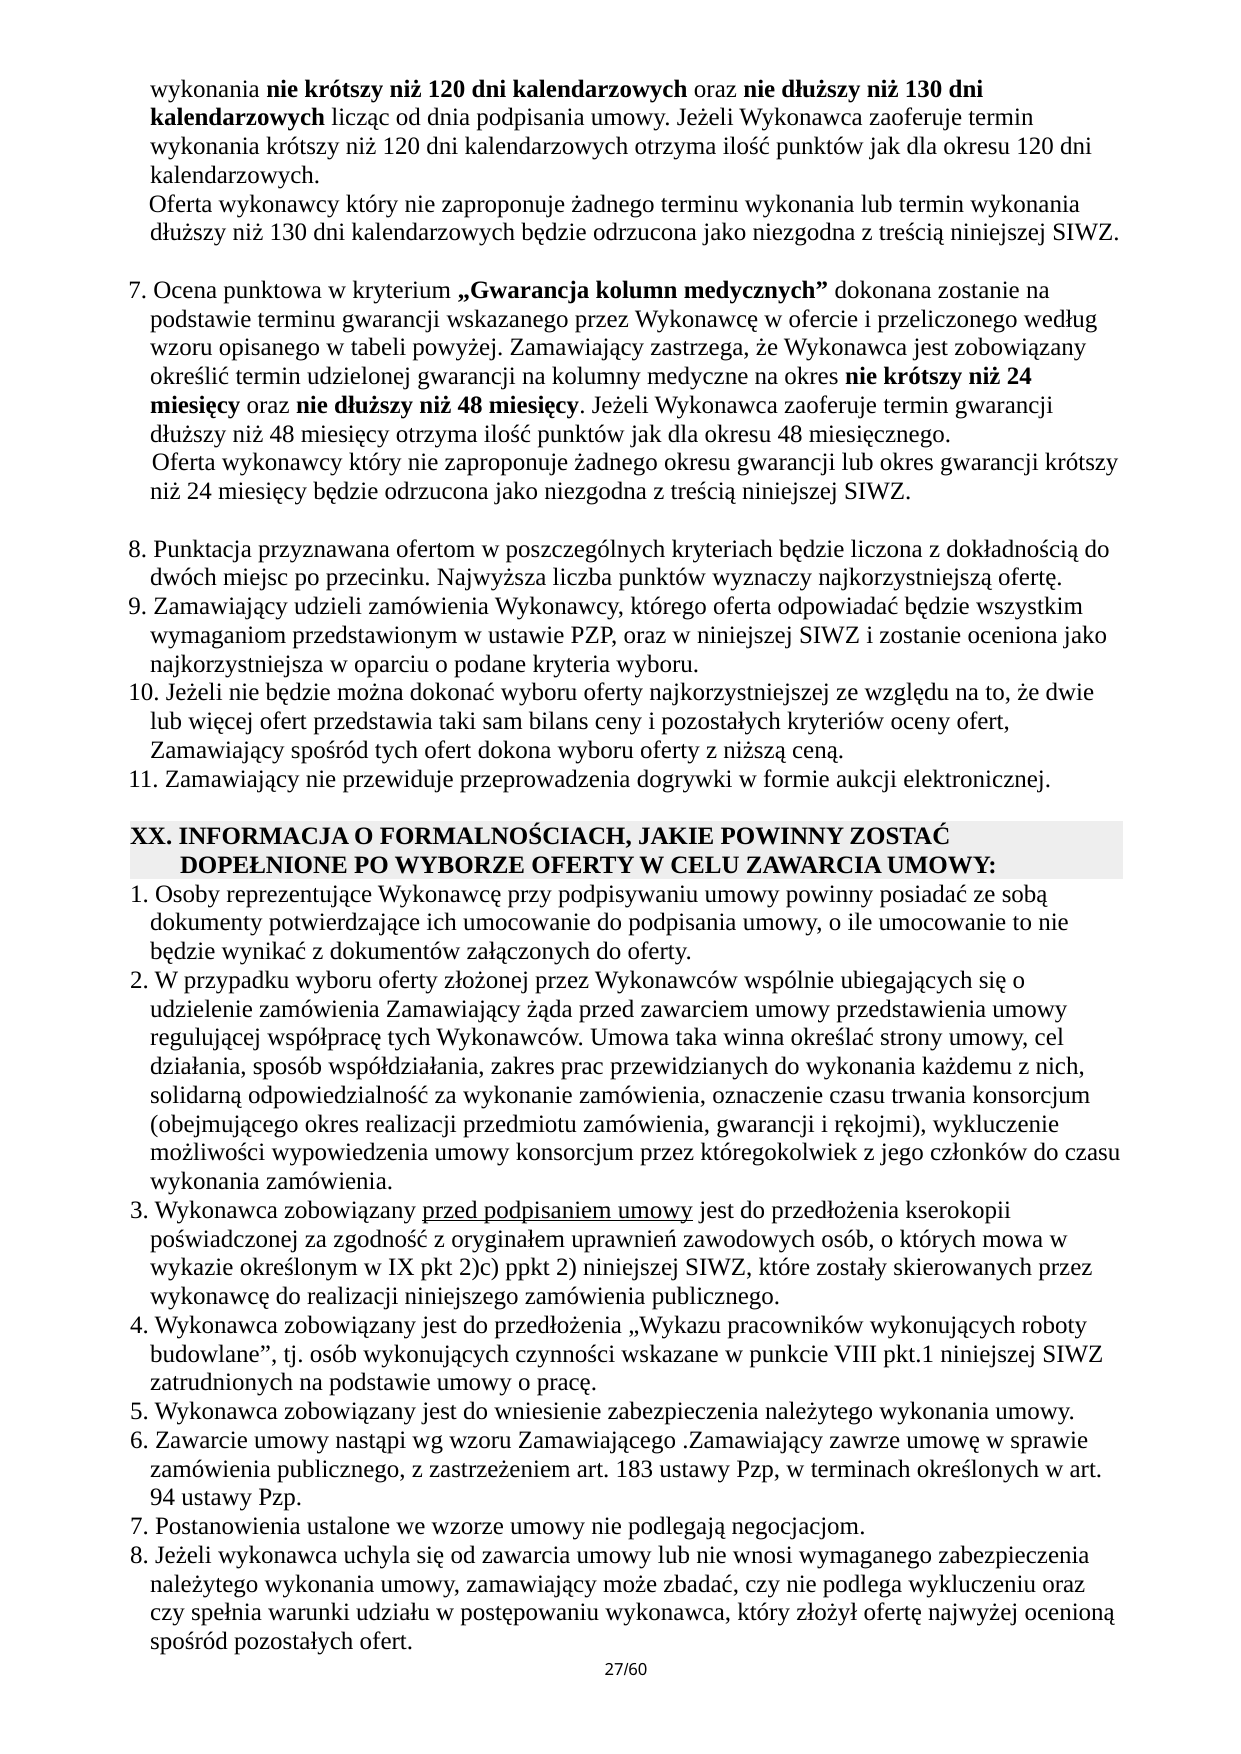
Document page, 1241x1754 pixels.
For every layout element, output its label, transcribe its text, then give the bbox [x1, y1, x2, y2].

text 3. Wykonawca zobowiązany przed podpisaniem umowy jest do przedłożenia kserokopii poświadczonej za zgodność z oryginałem uprawnień zawodowych osób, o których mowa w wykazie określonym w IX pkt 2)c) ppkt 2) niniejszej SIWZ, które zostały skierowanych przez wykonawcę do realizacji niniejszego zamówienia publicznego. [130, 1195, 1123, 1310]
text 2. W przypadku wyboru oferty złożonej przez Wykonawców wspólnie ubiegających się o udzielenie zamówienia Zamawiający żąda przed zawarciem umowy przedstawienia umowy regulującej współpracę tych Wykonawców. Umowa taka winna określać strony umowy, cel działania, sposób współdziałania, zakres prac przewidzianych do wykonania każdemu z nich, solidarną odpowiedzialność za wykonanie zamówienia, oznaczenie czasu trwania konsorcjum (obejmującego okres realizacji przedmiotu zamówienia, gwarancji i rękojmi), wykluczenie możliwości wypowiedzenia umowy konsorcjum przez któregokolwiek z jego członków do czasu wykonania zamówienia. [130, 965, 1123, 1195]
text Oferta wykonawcy który nie zaproponuje żadnego terminu wykonania lub termin wykonania dłuższy niż 130 dni kalendarzowych będzie odrzucona jako niezgodna z treścią niniejszej SIWZ. [148, 189, 1123, 246]
text 6. Zawarcie umowy nastąpi wg wzoru Zamawiającego .Zamawiający zawrze umowę w sprawie zamówienia publicznego, z zastrzeżeniem art. 183 ustawy Pzp, w terminach określonych w art. 94 ustawy Pzp. [130, 1425, 1123, 1511]
text 9. Zamawiający udzieli zamówienia Wykonawcy, którego oferta odpowiadać będzie wszystkim wymaganiom przedstawionym w ustawie PZP, oraz w niniejszej SIWZ i zostanie oceniona jako najkorzystniejsza w oparciu o podane kryteria wyboru. [128, 591, 1123, 677]
text wykonania nie krótszy niż 120 dni kalendarzowych oraz nie dłuższy niż 130 dni kalendarzowych licząc od dnia podpisania umowy. Jeżeli Wykonawca zaoferuje termin wykonania krótszy niż 120 dni kalendarzowych otrzyma ilość punktów jak dla okresu 120 dni kalendarzowych. [128, 74, 1123, 189]
text XX. INFORMACJA O FORMALNOŚCIACH, JAKIE POWINNY ZOSTAĆ DOPEŁNIONE PO WYBORZE OFERTY W CELU ZAWARCIA UMOWY: [130, 821, 1123, 879]
text Oferta wykonawcy który nie zaproponuje żadnego okresu gwarancji lub okres gwarancji krótszy niż 24 miesięcy będzie odrzucona jako niezgodna z treścią niniejszej SIWZ. [150, 447, 1123, 505]
text 8. Punktacja przyznawana ofertom w poszczególnych kryteriach będzie liczona z dokładnością do dwóch miejsc po przecinku. Najwyższa liczba punktów wyznaczy najkorzystniejszą ofertę. [128, 534, 1123, 591]
text 10. Jeżeli nie będzie można dokonać wyboru oferty najkorzystniejszej ze względu na to, że dwie lub więcej ofert przedstawia taki sam bilans ceny i pozostałych kryteriów oceny ofert, Zamawiający spośród tych ofert dokona wyboru oferty z niższą ceną. [128, 677, 1123, 764]
text 5. Wykonawca zobowiązany jest do wniesienie zabezpieczenia należytego wykonania umowy. [130, 1396, 1123, 1425]
text 7. Ocena punktowa w kryterium „Gwarancja kolumn medycznych” dokonana zostanie na podstawie terminu gwarancji wskazanego przez Wykonawcę w ofercie i przeliczonego według wzoru opisanego w tabeli powyżej. Zamawiający zastrzega, że Wykonawca jest zobowiązany określić termin udzielonej gwarancji na kolumny medyczne na okres nie krótszy niż 24 miesięcy oraz nie dłuższy niż 48 miesięcy. Jeżeli Wykonawca zaoferuje termin gwarancji dłuższy niż 48 miesięcy otrzyma ilość punktów jak dla okresu 48 miesięcznego. [128, 275, 1123, 447]
text 11. Zamawiający nie przewiduje przeprowadzenia dogrywki w formie aukcji elektronicznej. [128, 764, 1123, 792]
text 1. Osoby reprezentujące Wykonawcę przy podpisywaniu umowy powinny posiadać ze sobą dokumenty potwierdzające ich umocowanie do podpisania umowy, o ile umocowanie to nie będzie wynikać z dokumentów załączonych do oferty. [130, 879, 1123, 965]
text 8. Jeżeli wykonawca uchyla się od zawarcia umowy lub nie wnosi wymaganego zabezpieczenia należytego wykonania umowy, zamawiający może zbadać, czy nie podlega wykluczeniu oraz czy spełnia warunki udziału w postępowaniu wykonawca, który złożył ofertę najwyżej ocenioną spośród pozostałych ofert. [130, 1540, 1123, 1655]
text 4. Wykonawca zobowiązany jest do przedłożenia „Wykazu pracowników wykonujących roboty budowlane”, tj. osób wykonujących czynności wskazane w punkcie VIII pkt.1 niniejszej SIWZ zatrudnionych na podstawie umowy o pracę. [130, 1310, 1123, 1396]
text 7. Postanowienia ustalone we wzorze umowy nie podlegają negocjacjom. [130, 1511, 1123, 1540]
